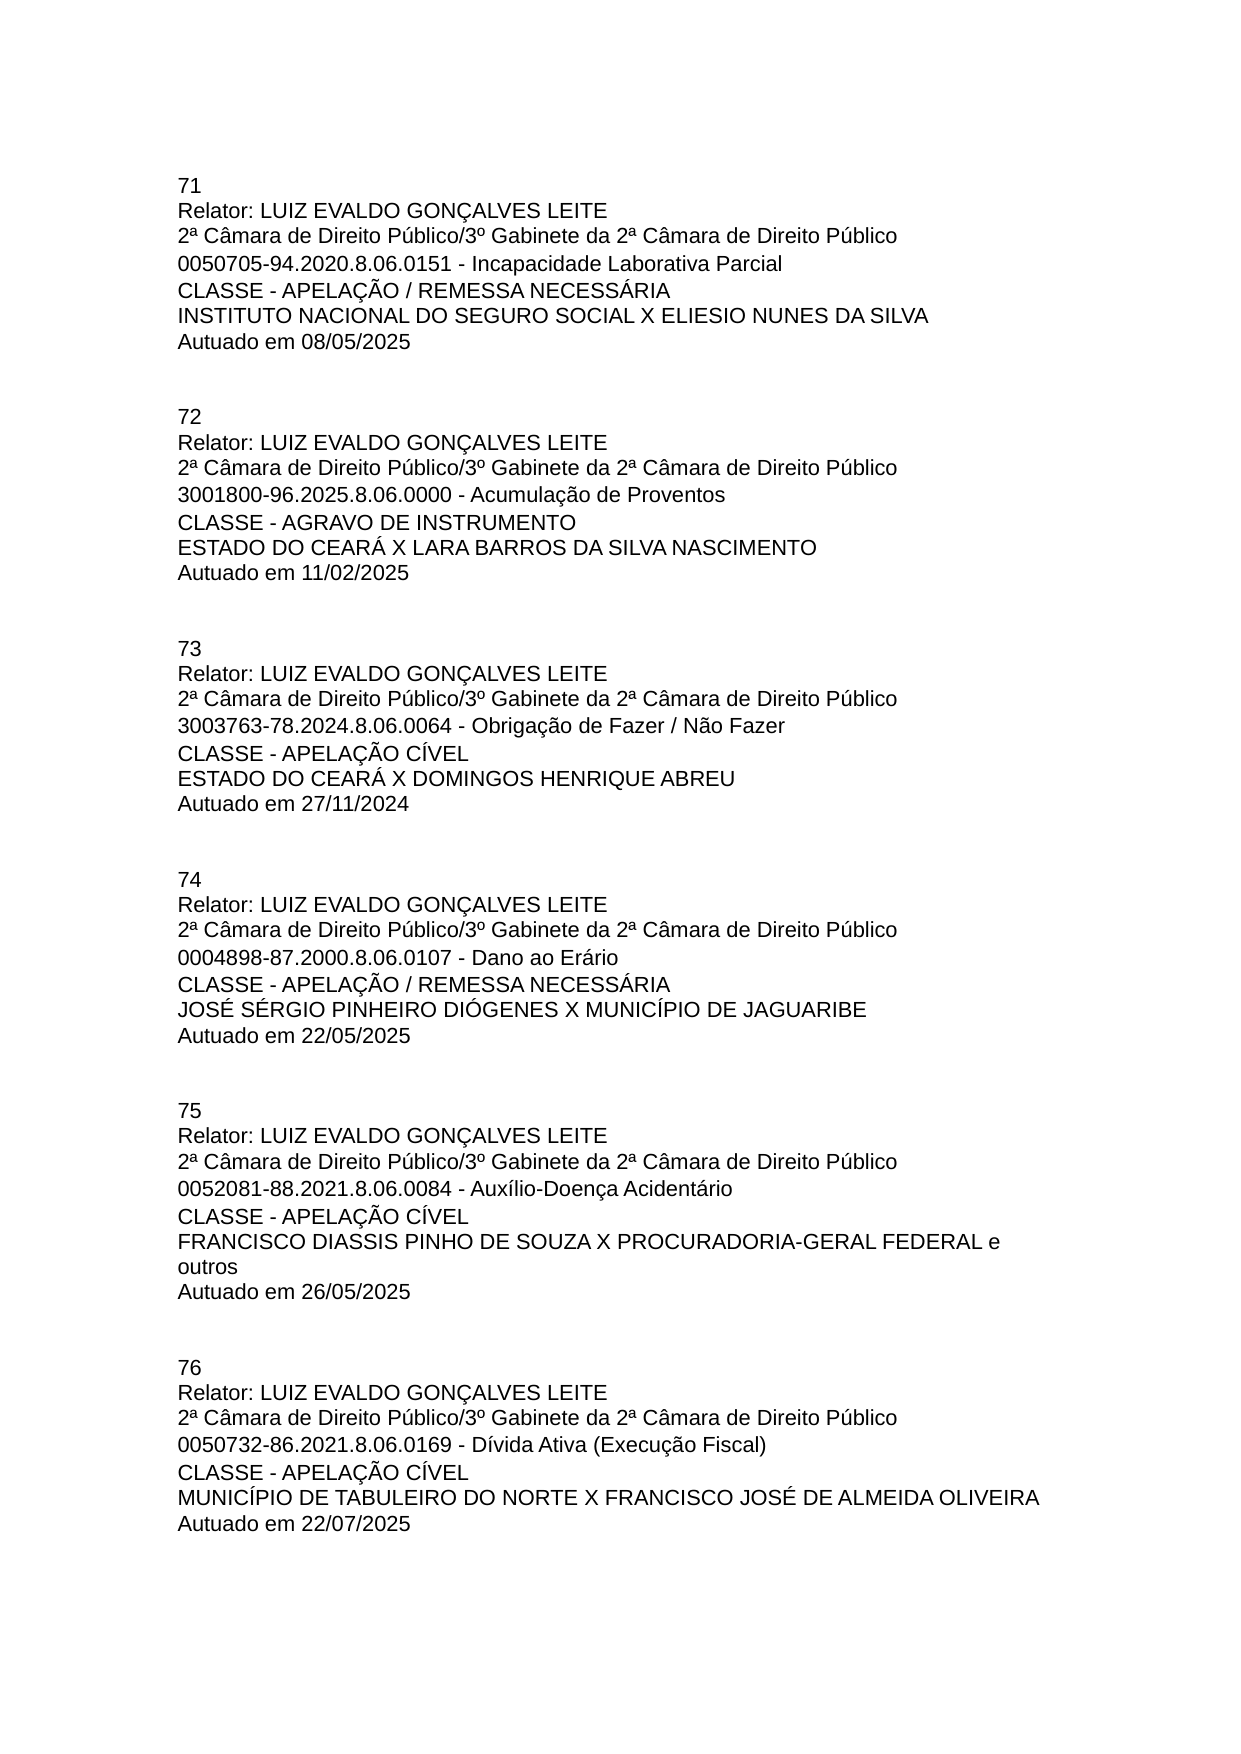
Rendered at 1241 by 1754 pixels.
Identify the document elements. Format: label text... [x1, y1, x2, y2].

text CLASSE - APELAÇÃO / REMESSA NECESSÁRIA INSTITUTO NACIONAL DO SEGURO SOCIAL X ELIESIO NUNES DA SILVA [177, 278, 1063, 328]
subtitle 0050732-86.2021.8.06.0169 - Dívida Ativa (Execução Fiscal) [177, 1432, 1063, 1458]
text Autuado em 26/05/2025 [177, 1279, 1063, 1304]
text 2ª Câmara de Direito Público/3º Gabinete da 2ª Câmara de Direito Público [177, 1149, 1063, 1174]
text Relator: LUIZ EVALDO GONÇALVES LEITE [177, 1123, 1063, 1149]
text Relator: LUIZ EVALDO GONÇALVES LEITE [177, 661, 1063, 686]
text Autuado em 08/05/2025 [177, 328, 1063, 354]
subtitle 0052081-88.2021.8.06.0084 - Auxílio-Doença Acidentário [177, 1176, 1063, 1201]
text 72 [177, 404, 1063, 429]
text Autuado em 22/05/2025 [177, 1023, 1063, 1048]
text CLASSE - APELAÇÃO CÍVEL MUNICÍPIO DE TABULEIRO DO NORTE X FRANCISCO JOSÉ DE ALMEIDA OLIVEIRA [177, 1460, 1063, 1511]
text Relator: LUIZ EVALDO GONÇALVES LEITE [177, 1380, 1063, 1405]
text 73 [177, 636, 1063, 661]
subtitle 0004898-87.2000.8.06.0107 - Dano ao Erário [177, 944, 1063, 970]
text Autuado em 27/11/2024 [177, 791, 1063, 816]
text Autuado em 11/02/2025 [177, 560, 1063, 585]
text 2ª Câmara de Direito Público/3º Gabinete da 2ª Câmara de Direito Público [177, 223, 1063, 248]
text 76 [177, 1355, 1063, 1380]
text 71 [177, 173, 1063, 198]
text 75 [177, 1098, 1063, 1123]
text 2ª Câmara de Direito Público/3º Gabinete da 2ª Câmara de Direito Público [177, 917, 1063, 942]
text CLASSE - APELAÇÃO CÍVEL ESTADO DO CEARÁ X DOMINGOS HENRIQUE ABREU [177, 741, 1063, 791]
text CLASSE - APELAÇÃO CÍVEL FRANCISCO DIASSIS PINHO DE SOUZA X PROCURADORIA-GERAL FEDERAL e outros [177, 1203, 1063, 1279]
text 2ª Câmara de Direito Público/3º Gabinete da 2ª Câmara de Direito Público [177, 686, 1063, 711]
text Relator: LUIZ EVALDO GONÇALVES LEITE [177, 429, 1063, 454]
text 2ª Câmara de Direito Público/3º Gabinete da 2ª Câmara de Direito Público [177, 454, 1063, 480]
subtitle 3001800-96.2025.8.06.0000 - Acumulação de Proventos [177, 482, 1063, 507]
text Autuado em 22/07/2025 [177, 1511, 1063, 1536]
text CLASSE - APELAÇÃO / REMESSA NECESSÁRIA JOSÉ SÉRGIO PINHEIRO DIÓGENES X MUNICÍPIO DE JAGUARIBE [177, 972, 1063, 1023]
subtitle 3003763-78.2024.8.06.0064 - Obrigação de Fazer / Não Fazer [177, 713, 1063, 738]
text 2ª Câmara de Direito Público/3º Gabinete da 2ª Câmara de Direito Público [177, 1405, 1063, 1430]
text Relator: LUIZ EVALDO GONÇALVES LEITE [177, 198, 1063, 223]
text 74 [177, 867, 1063, 892]
text Relator: LUIZ EVALDO GONÇALVES LEITE [177, 892, 1063, 917]
text CLASSE - AGRAVO DE INSTRUMENTO ESTADO DO CEARÁ X LARA BARROS DA SILVA NASCIMENTO [177, 509, 1063, 560]
subtitle 0050705-94.2020.8.06.0151 - Incapacidade Laborativa Parcial [177, 250, 1063, 276]
